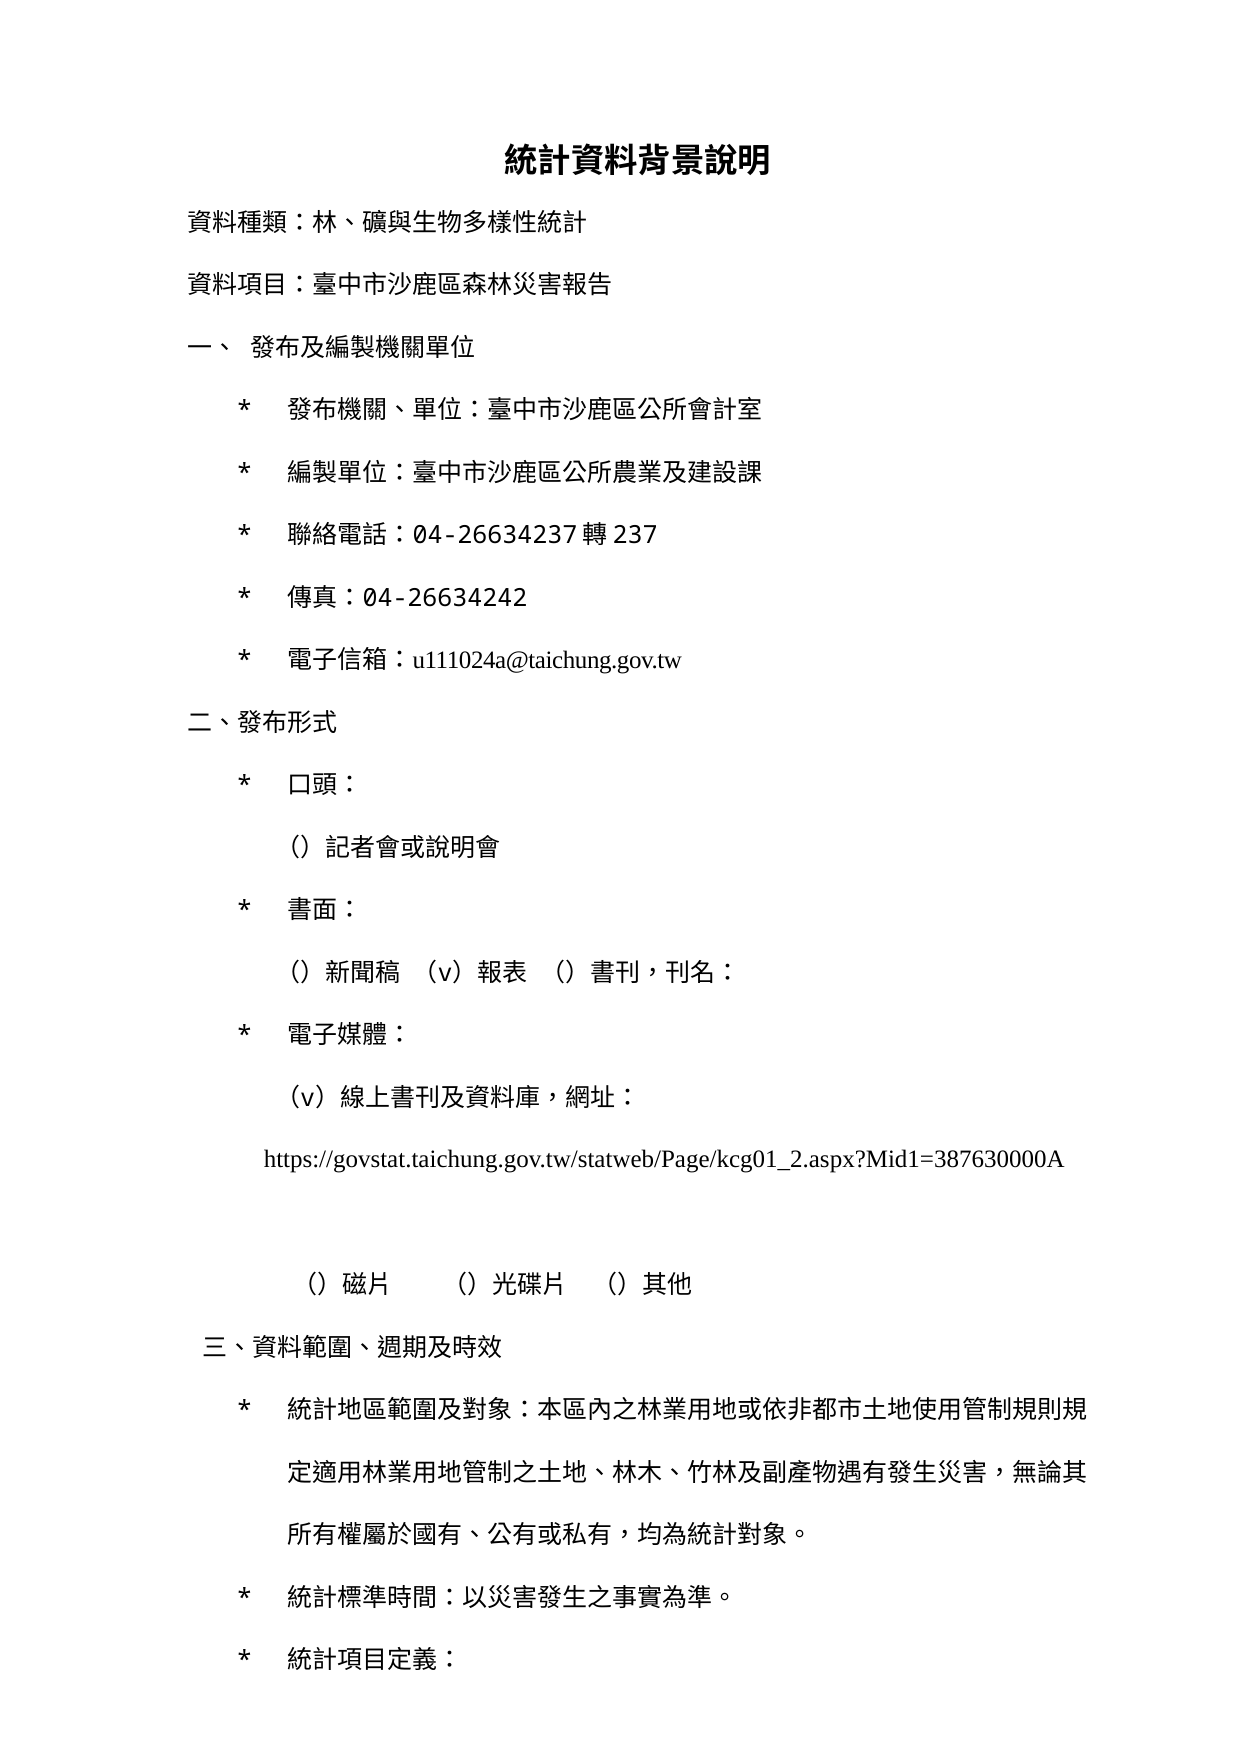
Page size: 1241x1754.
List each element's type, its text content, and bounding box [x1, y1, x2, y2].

list 書面： [237, 866, 1087, 929]
list 編製單位：臺中市沙鹿區公所農業及建設課 [237, 429, 1087, 491]
text 三、資料範圍、週期及時效 [187, 1304, 1087, 1366]
text 二、發布形式 [187, 679, 1087, 741]
text （）磁片 （）光碟片 （）其他 [187, 1241, 1087, 1304]
text 資料種類：林、礦與生物多樣性統計 [187, 179, 1087, 241]
text （）記者會或說明會 [187, 804, 1087, 866]
list 傳真：04-26634242 [237, 554, 1087, 616]
list 統計項目定義： [237, 1616, 1087, 1679]
text 資料項目：臺中市沙鹿區森林災害報告 [187, 241, 1087, 304]
list 統計標準時間：以災害發生之事實為準。 [237, 1554, 1087, 1616]
list 電子信箱：u111024a@taichung.gov.tw [237, 616, 1087, 679]
text https://govstat.taichung.gov.tw/statweb/Page/kcg01_2.aspx?Mid1=387630000A [257, 1116, 1122, 1179]
text （）新聞稿 （v）報表 （）書刊，刊名： [187, 929, 1087, 991]
text （v）線上書刊及資料庫，網址： [250, 1054, 1087, 1116]
list 聯絡電話：04-26634237轉237 [237, 491, 1087, 554]
list 口頭： [237, 741, 1087, 804]
text 一、 發布及編製機關單位 [187, 304, 1087, 366]
list 統計地區範圍及對象：本區內之林業用地或依非都市土地使用管制規則規定適用林業用地管制之土地、林木、竹林及副產物遇有發生災害，無論其所有權屬於國有、公有或私有，均為統計對象。 [237, 1366, 1087, 1554]
text 統計資料背景說明 [187, 116, 1087, 179]
list 發布機關、單位：臺中市沙鹿區公所會計室 [237, 366, 1087, 429]
list 電子媒體： [237, 991, 1087, 1054]
